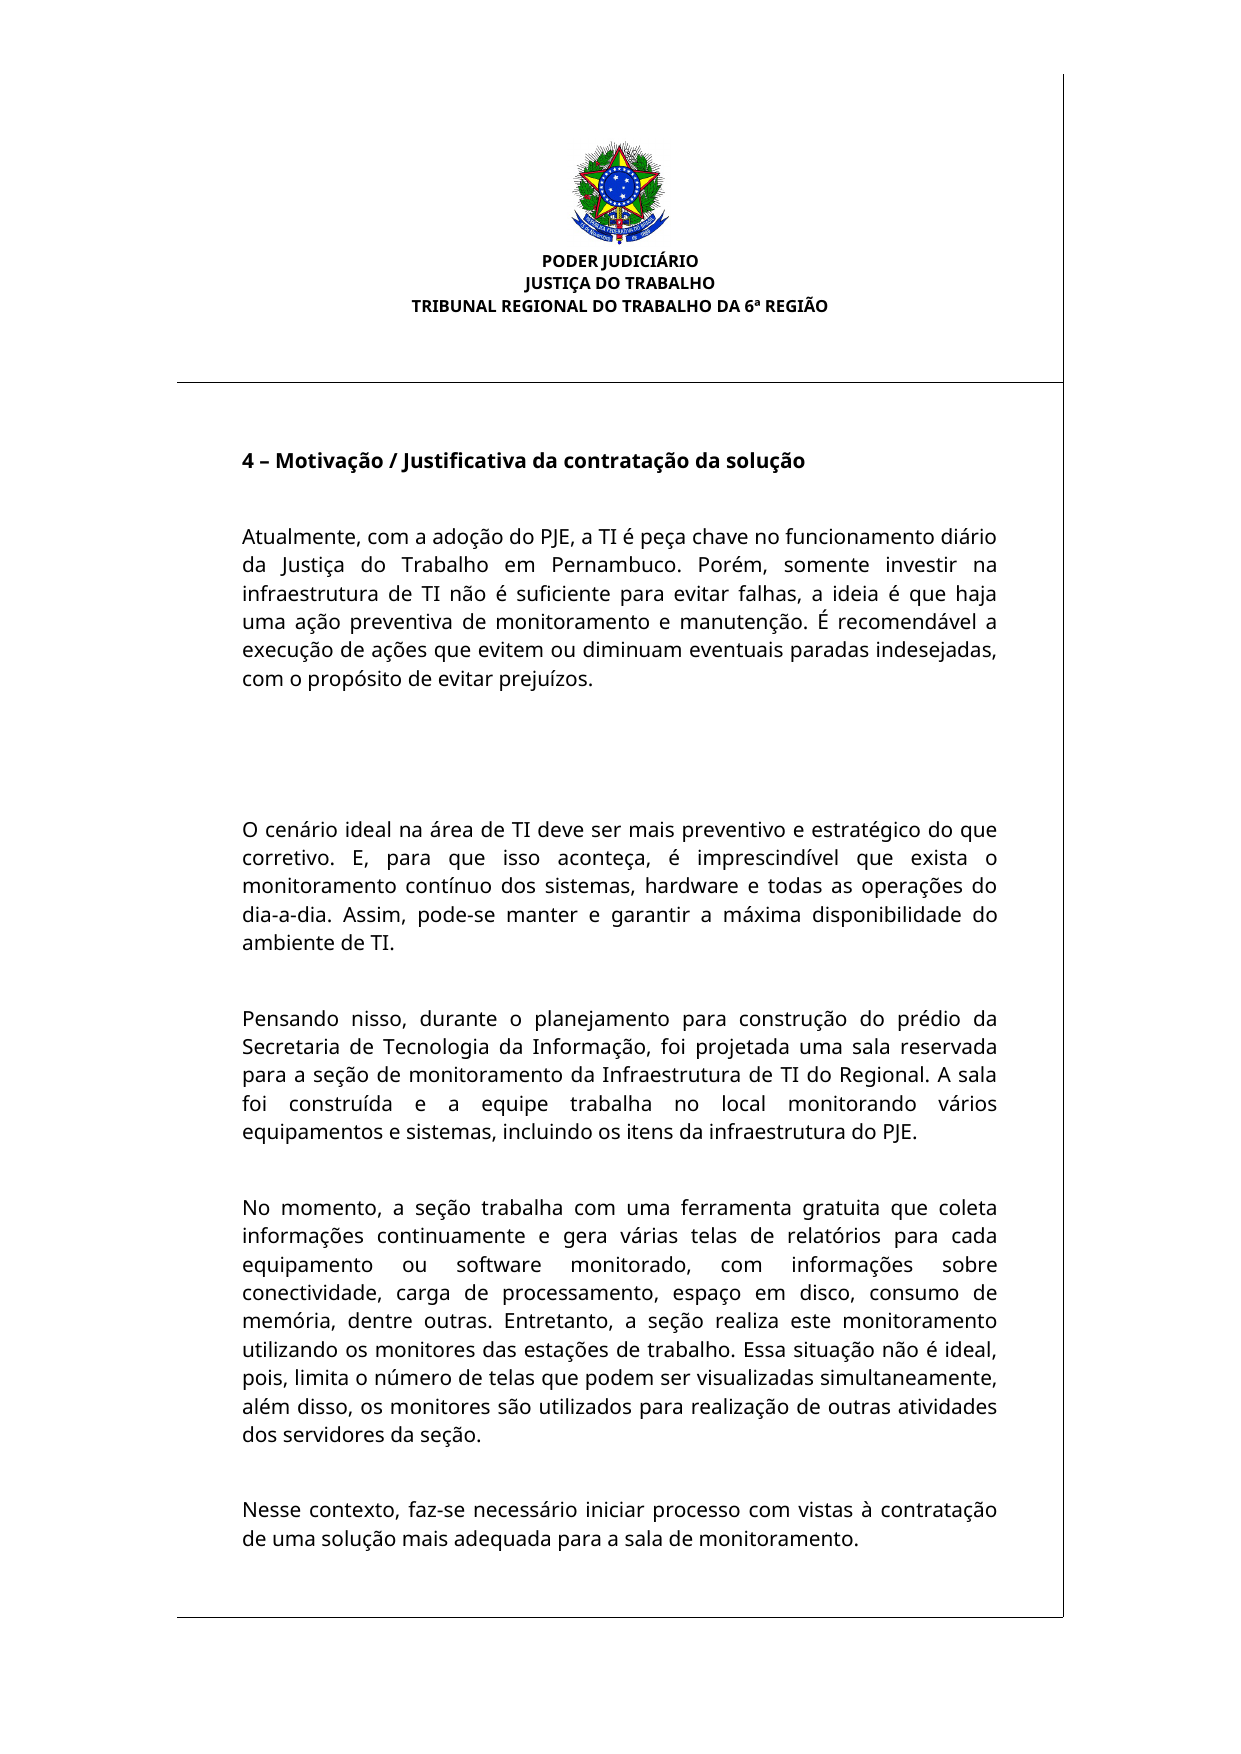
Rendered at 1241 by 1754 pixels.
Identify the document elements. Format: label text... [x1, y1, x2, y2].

text No momento, a seção trabalha com uma ferramenta gratuita que coleta informações continuamente e gera várias telas de relatórios para cada equipamento ou software monitorado, com informações sobre conectividade, carga de processamento, espaço em disco, consumo de memória, dentre outras. Entretanto, a seção realiza este monitoramento utilizando os monitores das estações de trabalho. Essa situação não é ideal, pois, limita o número de telas que podem ser visualizadas simultaneamente, além disso, os monitores são utilizados para realização de outras atividades dos servidores da seção. [177, 1128, 1063, 1431]
text Atualmente, com a adoção do PJE, a TI é peça chave no funcionamento diário da Justiça do Trabalho em Pernambuco. Porém, somente investir na infraestrutura de TI não é suficiente para evitar falhas, a ideia é que haja uma ação preventiva de monitoramento e manutenção. É recomendável a execução de ações que evitem ou diminuam eventuais paradas indesejadas, com o propósito de evitar prejuízos. [177, 457, 1063, 692]
text 4 – Motivação / Justificativa da contratação da solução [177, 382, 1063, 457]
text O cenário ideal na área de TI deve ser mais preventivo e estratégico do que corretivo. E, para que isso aconteça, é imprescindível que exista o monitoramento contínuo dos sistemas, hardware e todas as operações do dia-a-dia. Assim, pode-se manter e garantir a máxima disponibilidade do ambiente de TI. [177, 750, 1063, 939]
text Nesse contexto, faz-se necessário iniciar processo com vistas à contratação de uma solução mais adequada para a sala de monitoramento. [177, 1431, 1063, 1617]
text Pensando nisso, durante o planejamento para construção do prédio da Secretaria de Tecnologia da Informação, foi projetada uma sala reservada para a seção de monitoramento da Infraestrutura de TI do Regional. A sala foi construída e a equipe trabalha no local monitorando vários equipamentos e sistemas, incluindo os itens da infraestrutura do PJE. [177, 939, 1063, 1128]
